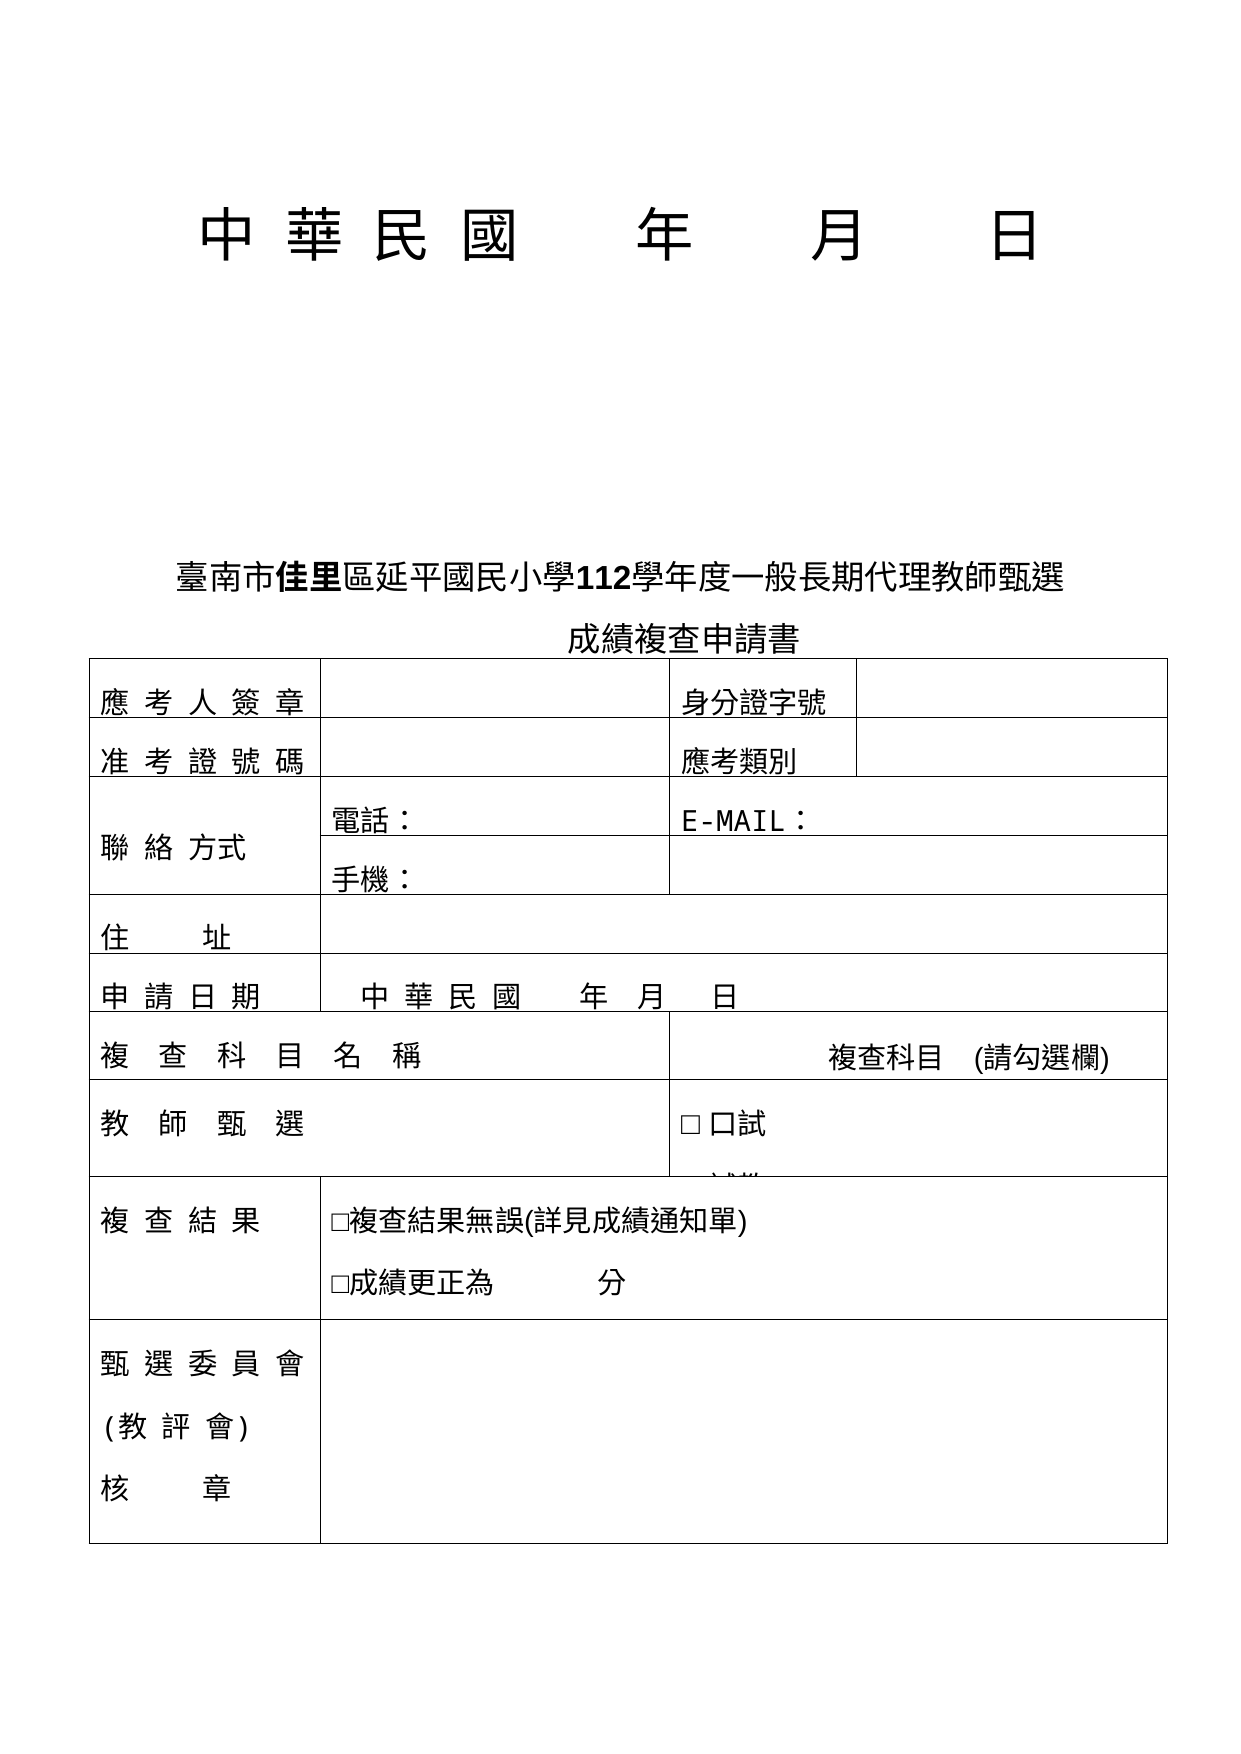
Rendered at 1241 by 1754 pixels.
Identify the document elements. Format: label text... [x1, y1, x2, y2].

table_cell 准 考 證 號 碼 [90, 718, 320, 776]
table_cell 申 請 日 期 [90, 954, 320, 1011]
table_cell [321, 895, 1167, 952]
table_cell 複 查 科 目 名 稱 [90, 1012, 669, 1079]
table_cell 電話： [321, 777, 669, 835]
table_cell [857, 718, 1167, 776]
table_header [321, 659, 669, 717]
table_cell [670, 836, 1167, 893]
table_cell [321, 1320, 1167, 1543]
table_cell 甄 選 委 員 會 (教 評 會) 核 章 [90, 1320, 320, 1543]
table_cell 住 址 [90, 895, 320, 952]
table_cell □複查結果無誤(詳見成績通知單) □成績更正為 分 [321, 1177, 1167, 1319]
table_cell 手機： [321, 836, 669, 893]
table_cell [321, 718, 669, 776]
table_cell 應考類別 [670, 718, 856, 776]
table_cell 複 查 結 果 [90, 1177, 320, 1319]
text 成績複查申請書 [227, 596, 1152, 658]
table_cell 中 華 民 國 年 月 日 [321, 954, 1167, 1011]
table_cell □ 口試 □ 試教 [670, 1080, 1167, 1176]
table_cell 聯 絡 方式 [90, 777, 320, 893]
text 中 華 民 國 年 月 日 [89, 158, 1152, 283]
table_cell E-MAIL： [670, 777, 1167, 835]
table_cell 教 師 甄 選 [90, 1080, 669, 1176]
text 臺南市佳里區延平國民小學112學年度一般長期代理教師甄選 [89, 533, 1152, 596]
table_header [857, 659, 1167, 717]
table_header 應 考 人 簽 章 [90, 659, 320, 717]
table_header 身分證字號 [670, 659, 856, 717]
table_cell 複查科目 (請勾選欄) [670, 1012, 1167, 1079]
